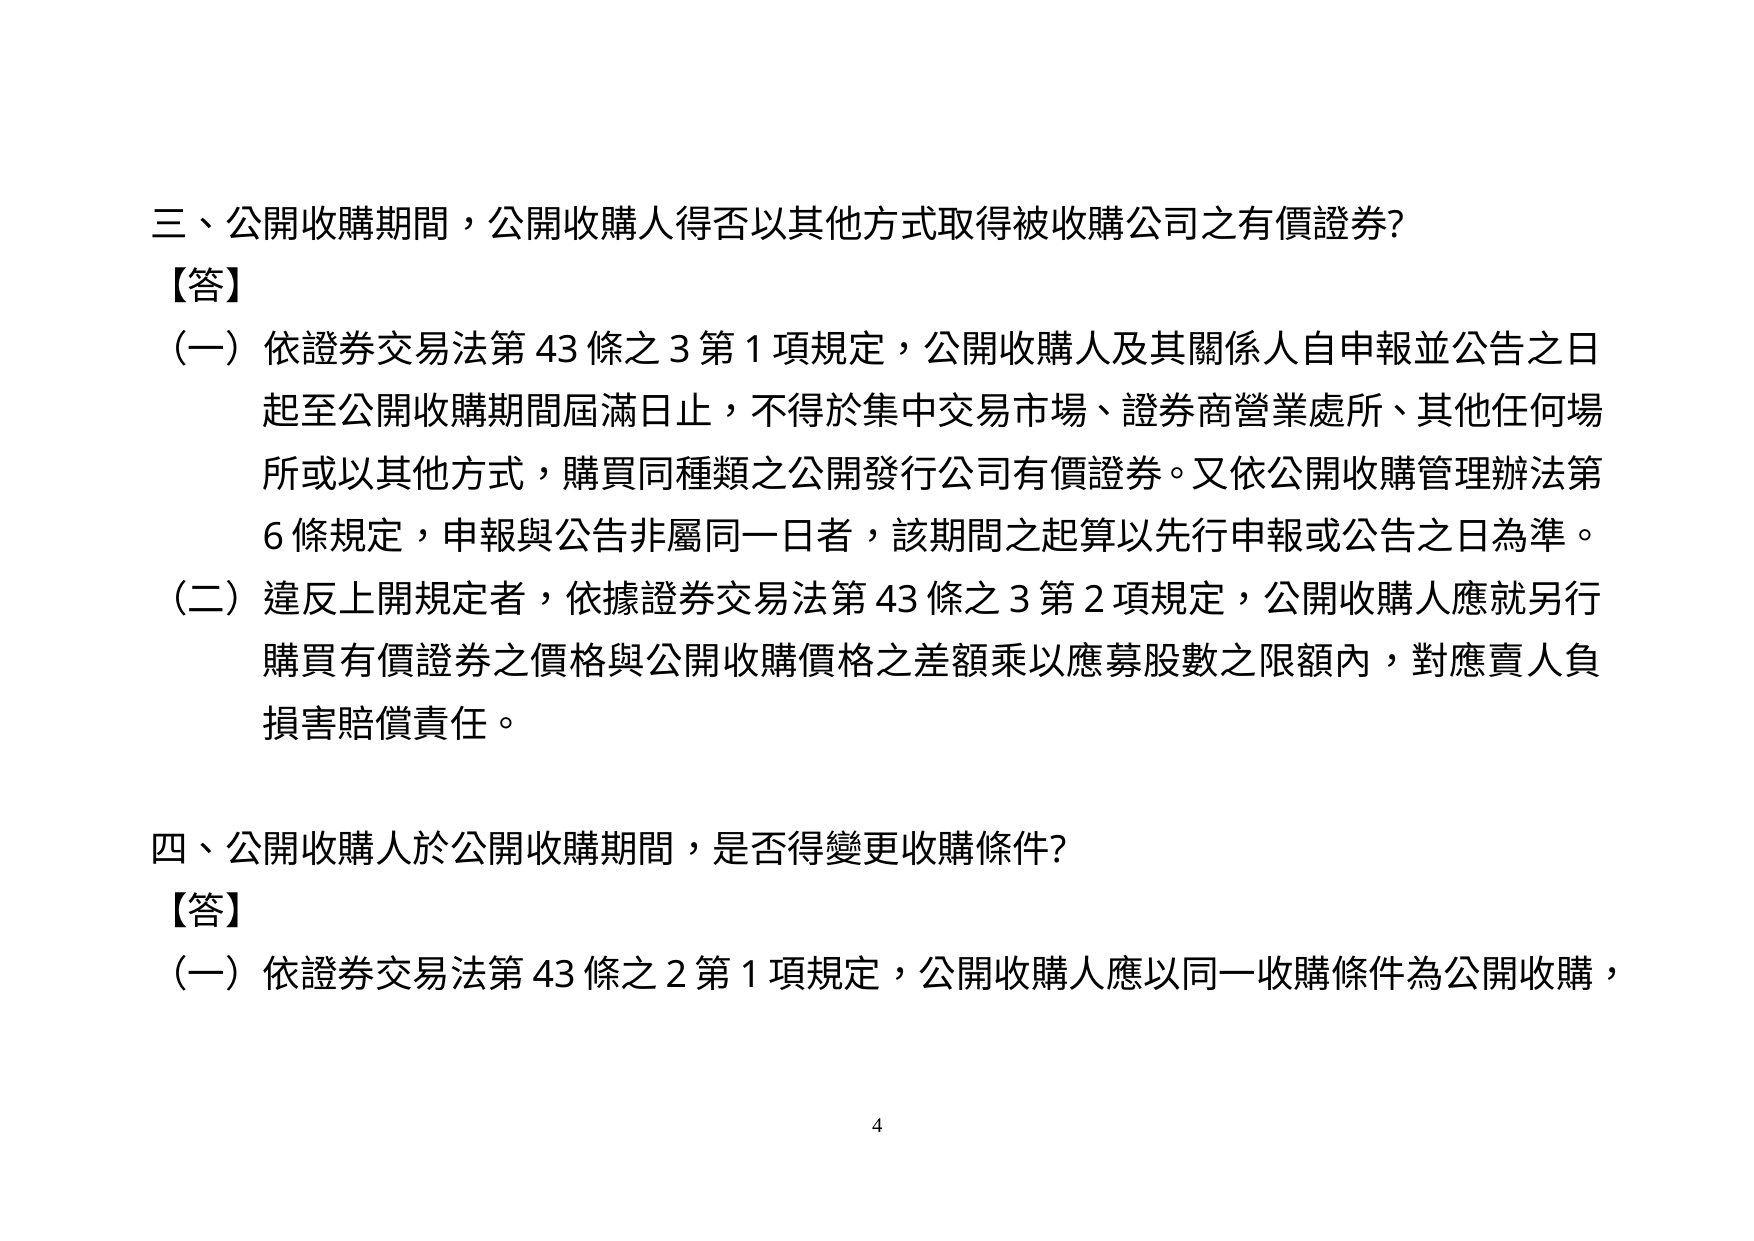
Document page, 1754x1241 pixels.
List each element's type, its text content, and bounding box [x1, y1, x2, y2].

text 三、公開收購期間，公開收購人得否以其他方式取得被收購公司之有價證券? [150, 187, 1604, 250]
text 【答】 [150, 250, 1604, 312]
text （二）違反上開規定者，依據證券交易法第43條之3第2項規定，公開收購人應就另行購買有價證券之價格與公開收購價格之差額乘以應募股數之限額內，對應賣人負損害賠償責任。 [150, 562, 1604, 750]
text （一）依證券交易法第43條之2第1項規定，公開收購人應以同一收購條件為公開收購，且不得為下列公開收購條件之變更： [150, 937, 1604, 1000]
text 四、公開收購人於公開收購期間，是否得變更收購條件? [150, 812, 1604, 875]
text （一）依證券交易法第43條之3第1項規定，公開收購人及其關係人自申報並公告之日起至公開收購期間屆滿日止，不得於集中交易市場、證券商營業處所、其他任何場所或以其他方式，購買同種類之公開發行公司有價證券。又依公開收購管理辦法第6條規定，申報與公告非屬同一日者，該期間之起算以先行申報或公告之日為準。 [150, 312, 1604, 562]
text 【答】 [150, 875, 1604, 937]
